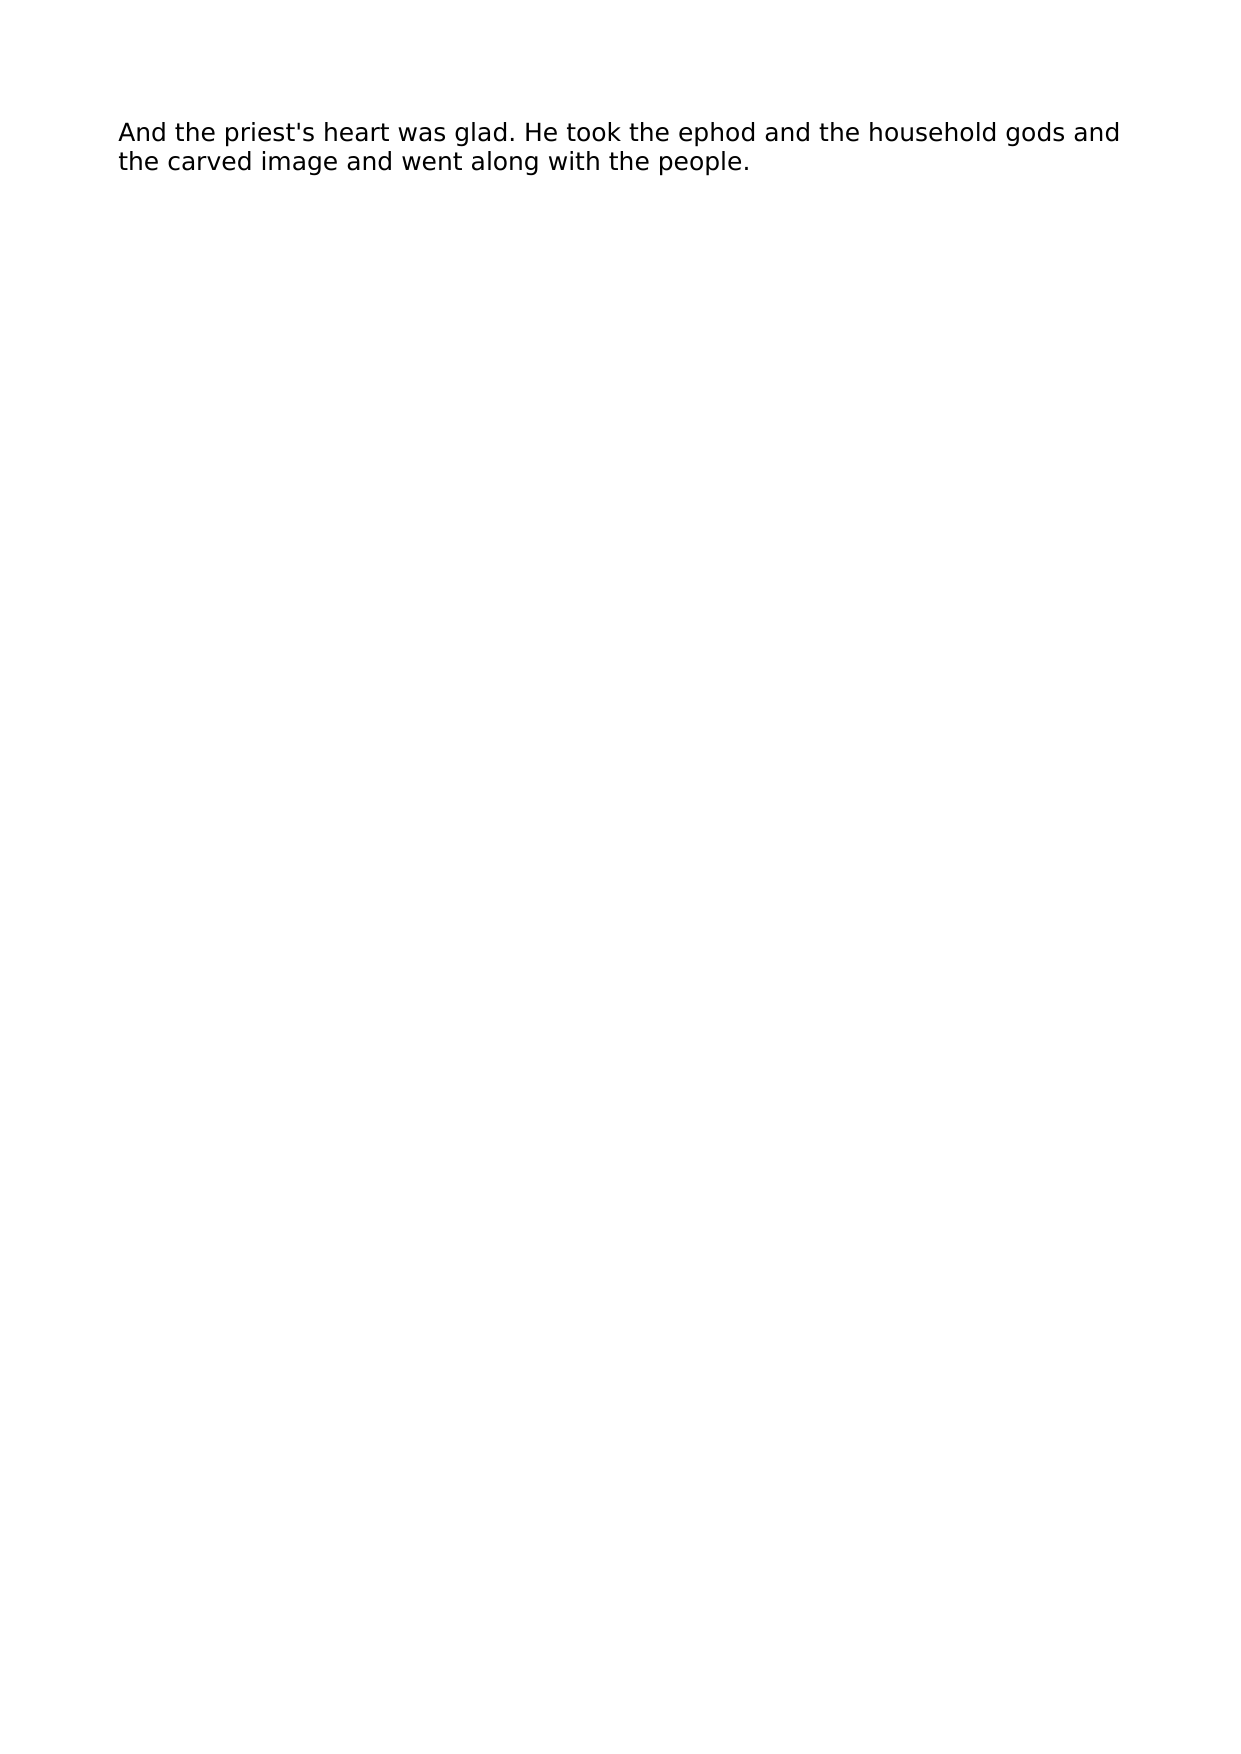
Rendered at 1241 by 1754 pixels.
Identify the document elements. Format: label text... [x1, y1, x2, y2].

text And the priest's heart was glad. He took the ephod and the household gods and the carved image and went along with the people. [118, 118, 1122, 176]
